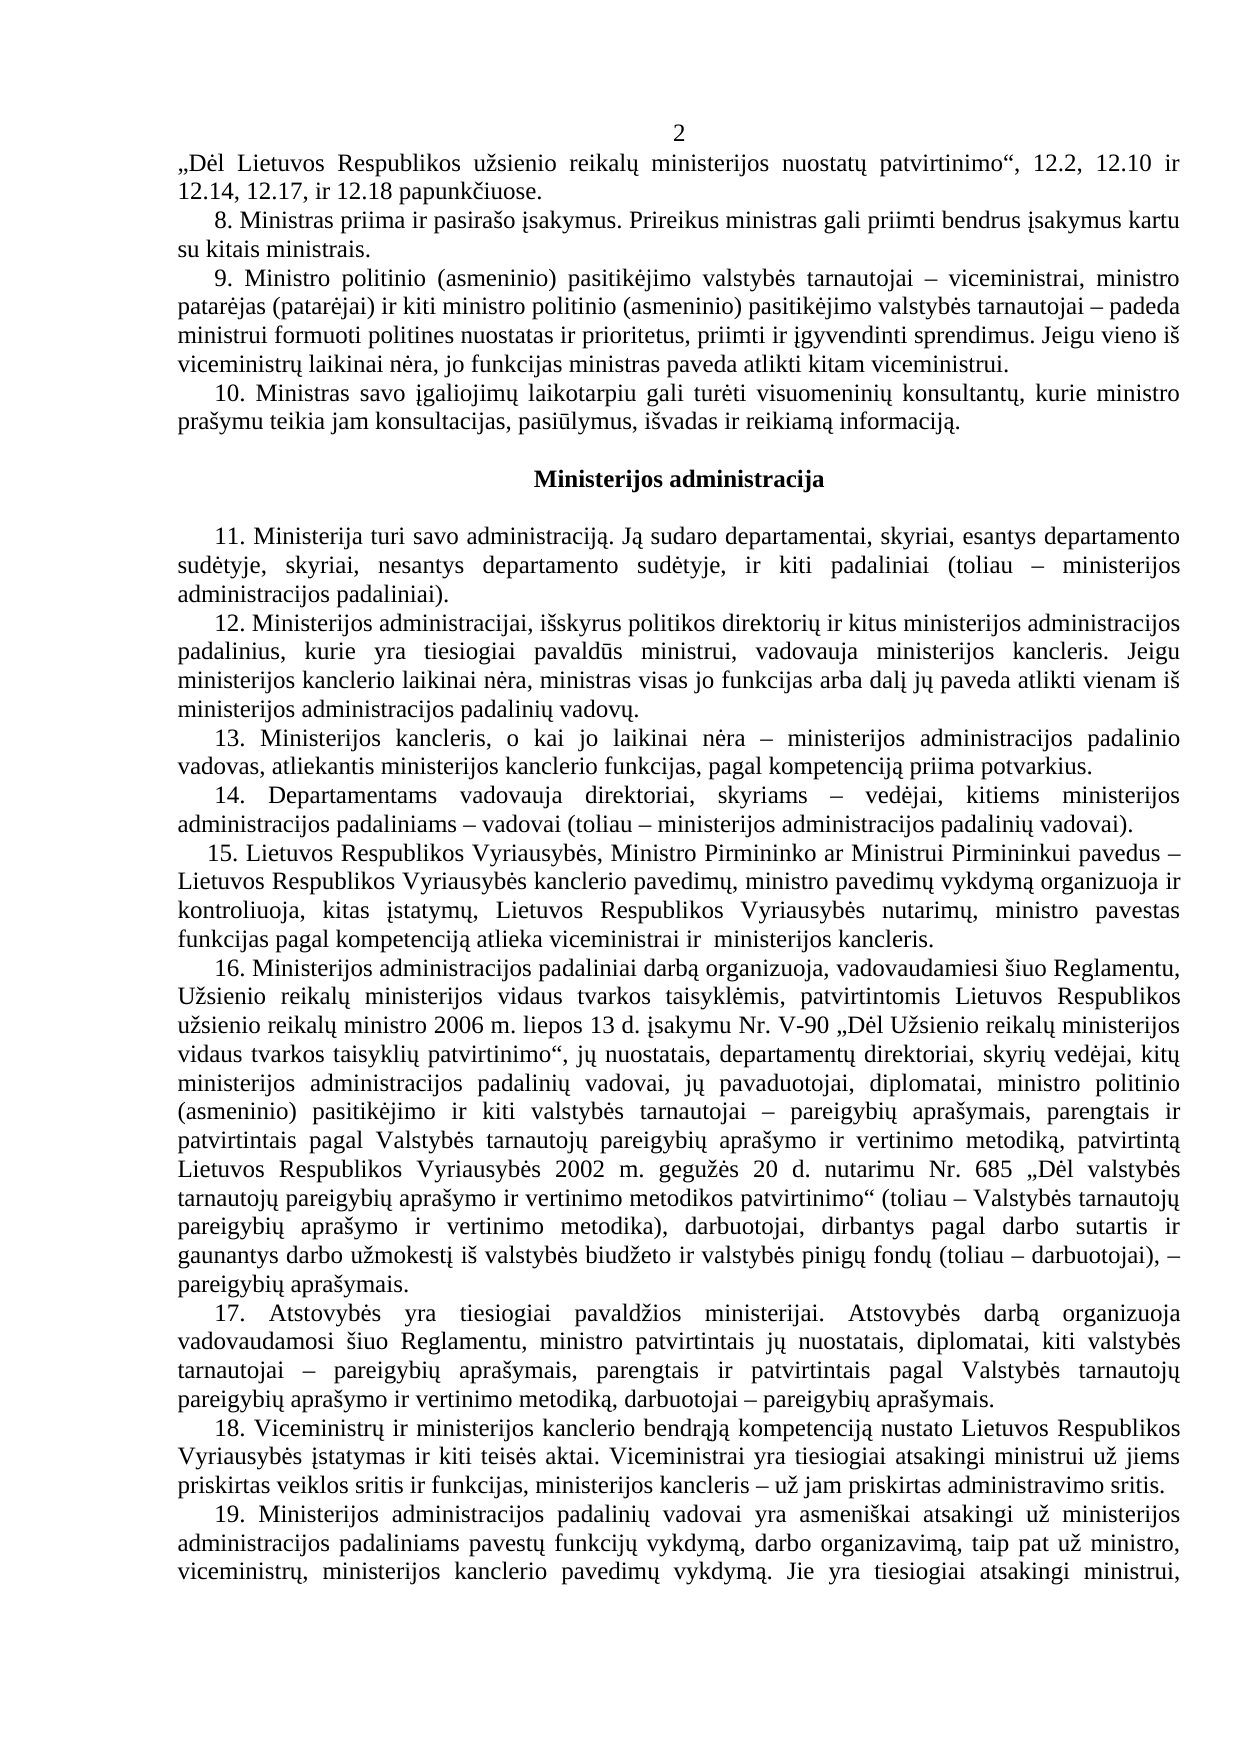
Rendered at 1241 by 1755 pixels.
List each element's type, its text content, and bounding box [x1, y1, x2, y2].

text 12. Ministerijos administracijai, išskyrus politikos direktorių ir kitus ministerijos administracijos padalinius, kurie yra tiesiogiai pavaldūs ministrui, vadovauja ministerijos kancleris. Jeigu ministerijos kanclerio laikinai nėra, ministras visas jo funkcijas arba dalį jų paveda atlikti vienam iš ministerijos administracijos padalinių vadovų. [177, 608, 1181, 723]
text 9. Ministro politinio (asmeninio) pasitikėjimo valstybės tarnautojai – viceministrai, ministro patarėjas (patarėjai) ir kiti ministro politinio (asmeninio) pasitikėjimo valstybės tarnautojai – padeda ministrui formuoti politines nuostatas ir prioritetus, priimti ir įgyvendinti sprendimus. Jeigu vieno iš viceministrų laikinai nėra, jo funkcijas ministras paveda atlikti kitam viceministrui. [177, 263, 1181, 378]
text 18. Viceministrų ir ministerijos kanclerio bendrąją kompetenciją nustato Lietuvos Respublikos Vyriausybės įstatymas ir kiti teisės aktai. Viceministrai yra tiesiogiai atsakingi ministrui už jiems priskirtas veiklos sritis ir funkcijas, ministerijos kancleris – už jam priskirtas administravimo sritis. [177, 1413, 1181, 1499]
text 10. Ministras savo įgaliojimų laikotarpiu gali turėti visuomeninių konsultantų, kurie ministro prašymu teikia jam konsultacijas, pasiūlymus, išvadas ir reikiamą informaciją. [177, 378, 1181, 435]
text 16. Ministerijos administracijos padaliniai darbą organizuoja, vadovaudamiesi šiuo Reglamentu, Užsienio reikalų ministerijos vidaus tvarkos taisyklėmis, patvirtintomis Lietuvos Respublikos užsienio reikalų ministro 2006 m. liepos 13 d. įsakymu Nr. V-90 „Dėl Užsienio reikalų ministerijos vidaus tvarkos taisyklių patvirtinimo“, jų nuostatais, departamentų direktoriai, skyrių vedėjai, kitų ministerijos administracijos padalinių vadovai, jų pavaduotojai, diplomatai, ministro politinio (asmeninio) pasitikėjimo ir kiti valstybės tarnautojai – pareigybių aprašymais, parengtais ir patvirtintais pagal Valstybės tarnautojų pareigybių aprašymo ir vertinimo metodiką, patvirtintą Lietuvos Respublikos Vyriausybės 2002 m. gegužės 20 d. nutarimu Nr. 685 „Dėl valstybės tarnautojų pareigybių aprašymo ir vertinimo metodikos patvirtinimo“ (toliau – Valstybės tarnautojų pareigybių aprašymo ir vertinimo metodika), darbuotojai, dirbantys pagal darbo sutartis ir gaunantys darbo užmokestį iš valstybės biudžeto ir valstybės pinigų fondų (toliau – darbuotojai), – pareigybių aprašymais. [177, 953, 1181, 1298]
text 8. Ministras priima ir pasirašo įsakymus. Prireikus ministras gali priimti bendrus įsakymus kartu su kitais ministrais. [177, 205, 1181, 263]
text „Dėl Lietuvos Respublikos užsienio reikalų ministerijos nuostatų patvirtinimo“, 12.2, 12.10 ir 12.14, 12.17, ir 12.18 papunkčiuose. [177, 148, 1181, 205]
text 19. Ministerijos administracijos padalinių vadovai yra asmeniškai atsakingi už ministerijos administracijos padaliniams pavestų funkcijų vykdymą, darbo organizavimą, taip pat už ministro, viceministrų, ministerijos kanclerio pavedimų vykdymą. Jie yra tiesiogiai atsakingi ministrui, [177, 1499, 1181, 1585]
text 11. Ministerija turi savo administraciją. Ją sudaro departamentai, skyriai, esantys departamento sudėtyje, skyriai, nesantys departamento sudėtyje, ir kiti padaliniai (toliau – ministerijos administracijos padaliniai). [177, 521, 1181, 608]
text 14. Departamentams vadovauja direktoriai, skyriams – vedėjai, kitiems ministerijos administracijos padaliniams – vadovai (toliau – ministerijos administracijos padalinių vadovai). [177, 780, 1181, 838]
text 13. Ministerijos kancleris, o kai jo laikinai nėra – ministerijos administracijos padalinio vadovas, atliekantis ministerijos kanclerio funkcijas, pagal kompetenciją priima potvarkius. [177, 723, 1181, 780]
text 17. Atstovybės yra tiesiogiai pavaldžios ministerijai. Atstovybės darbą organizuoja vadovaudamosi šiuo Reglamentu, ministro patvirtintais jų nuostatais, diplomatai, kiti valstybės tarnautojai – pareigybių aprašymais, parengtais ir patvirtintais pagal Valstybės tarnautojų pareigybių aprašymo ir vertinimo metodiką, darbuotojai – pareigybių aprašymais. [177, 1298, 1181, 1413]
text 15. Lietuvos Respublikos Vyriausybės, Ministro Pirmininko ar Ministrui Pirmininkui pavedus – Lietuvos Respublikos Vyriausybės kanclerio pavedimų, ministro pavedimų vykdymą organizuoja ir kontroliuoja, kitas įstatymų, Lietuvos Respublikos Vyriausybės nutarimų, ministro pavestas funkcijas pagal kompetenciją atlieka viceministrai ir ministerijos kancleris. [177, 838, 1181, 953]
text Ministerijos administracija [177, 464, 1181, 493]
